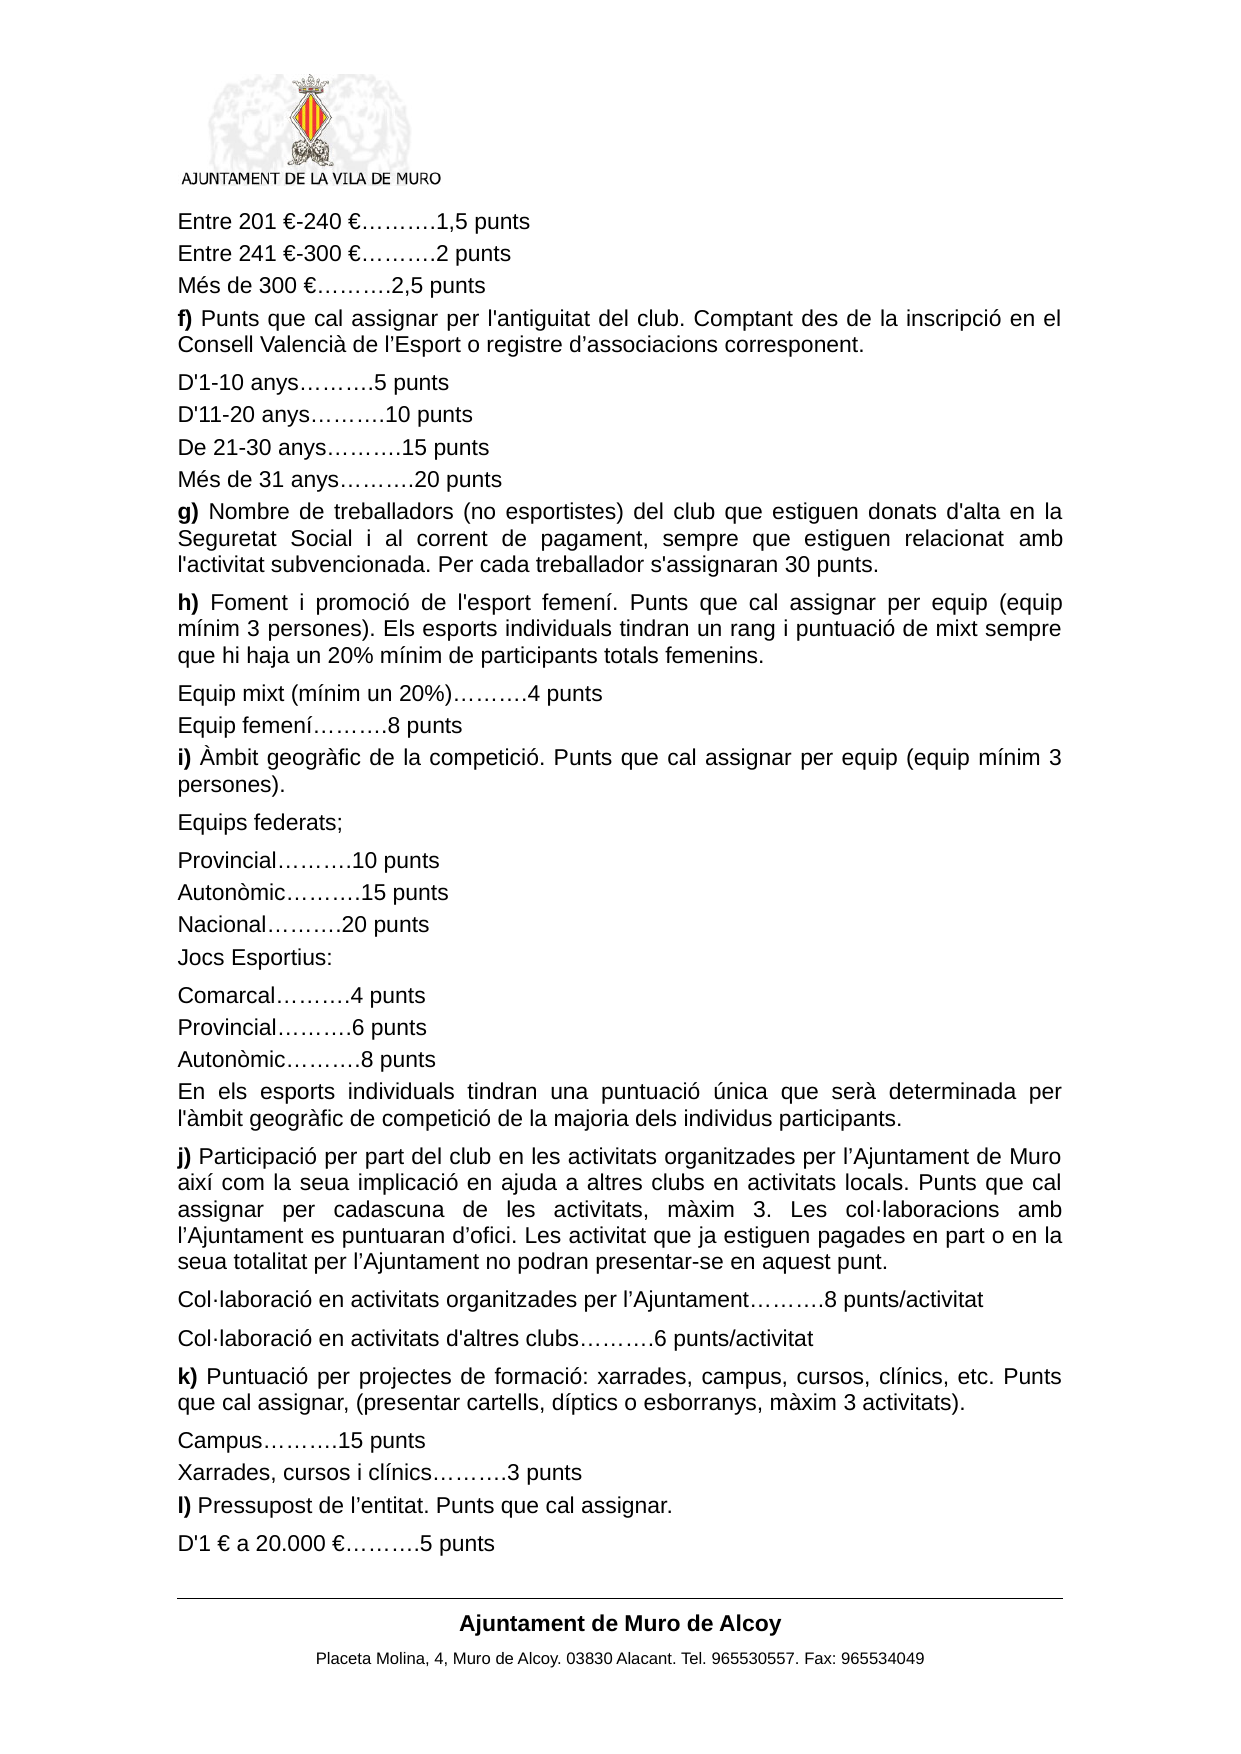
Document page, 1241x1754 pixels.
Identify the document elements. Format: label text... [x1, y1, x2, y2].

picture [178, 74, 443, 186]
text h) Foment i promoció de l'esport femení. Punts que cal assignar per equip (equip mínim 3 persones). Els esports individuals tindran un rang i puntuació de mixt sempre que hi haja un 20% mínim de participants totals femenins. [177, 589, 1063, 668]
text Entre 201 €-240 €……….1,5 punts [177, 208, 1063, 234]
text Més de 300 €……….2,5 punts [177, 272, 1063, 299]
text Equips federats; [177, 809, 1063, 835]
text Col·laboració en activitats d'altres clubs……….6 punts/activitat [177, 1324, 1063, 1351]
text Nacional……….20 punts [177, 911, 1063, 938]
text Entre 241 €-300 €……….2 punts [177, 240, 1063, 267]
text Equip mixt (mínim un 20%)……….4 punts [177, 680, 1063, 706]
text g) Nombre de treballadors (no esportistes) del club que estiguen donats d'alta en la Seguretat Social i al corrent de pagament, sempre que estiguen relacionat amb l'activitat subvencionada. Per cada treballador s'assignaran 30 punts. [177, 498, 1063, 577]
text Campus……….15 punts [177, 1427, 1063, 1453]
text Xarrades, cursos i clínics……….3 punts [177, 1459, 1063, 1486]
text Autonòmic……….15 punts [177, 879, 1063, 905]
text i) Àmbit geogràfic de la competició. Punts que cal assignar per equip (equip mínim 3 persones). [177, 744, 1063, 797]
text Col·laboració en activitats organitzades per l’Ajuntament……….8 punts/activitat [177, 1286, 1063, 1313]
text j) Participació per part del club en les activitats organitzades per l’Ajuntament de Muro així com la seua implicació en ajuda a altres clubs en activitats locals. Punts que cal assignar per cadascuna de les activitats, màxim 3. Les col·laboracions amb l’Ajuntament es puntuaran d’ofici. Les activitat que ja estiguen pagades en part o en la seua totalitat per l’Ajuntament no podran presentar-se en aquest punt. [177, 1143, 1063, 1274]
text Autonòmic……….8 punts [177, 1046, 1063, 1072]
text Comarcal……….4 punts [177, 982, 1063, 1008]
text De 21-30 anys……….15 punts [177, 434, 1063, 460]
text D'11-20 anys……….10 punts [177, 401, 1063, 428]
text Provincial……….10 punts [177, 847, 1063, 873]
text k) Puntuació per projectes de formació: xarrades, campus, cursos, clínics, etc. Punts que cal assignar, (presentar cartells, díptics o esborranys, màxim 3 activitats). [177, 1363, 1063, 1415]
text l) Pressupost de l’entitat. Punts que cal assignar. [177, 1492, 1063, 1518]
text D'1 € a 20.000 €……….5 punts [177, 1530, 1063, 1556]
text En els esports individuals tindran una puntuació única que serà determinada per l'àmbit geogràfic de competició de la majoria dels individus participants. [177, 1078, 1063, 1131]
text Equip femení……….8 punts [177, 712, 1063, 738]
text Jocs Esportius: [177, 943, 1063, 970]
text Provincial……….6 punts [177, 1014, 1063, 1040]
text f) Punts que cal assignar per l'antiguitat del club. Comptant des de la inscripció en el Consell Valencià de l’Esport o registre d’associacions corresponent. [177, 305, 1063, 357]
text Més de 31 anys……….20 punts [177, 466, 1063, 492]
text D'1-10 anys……….5 punts [177, 369, 1063, 396]
